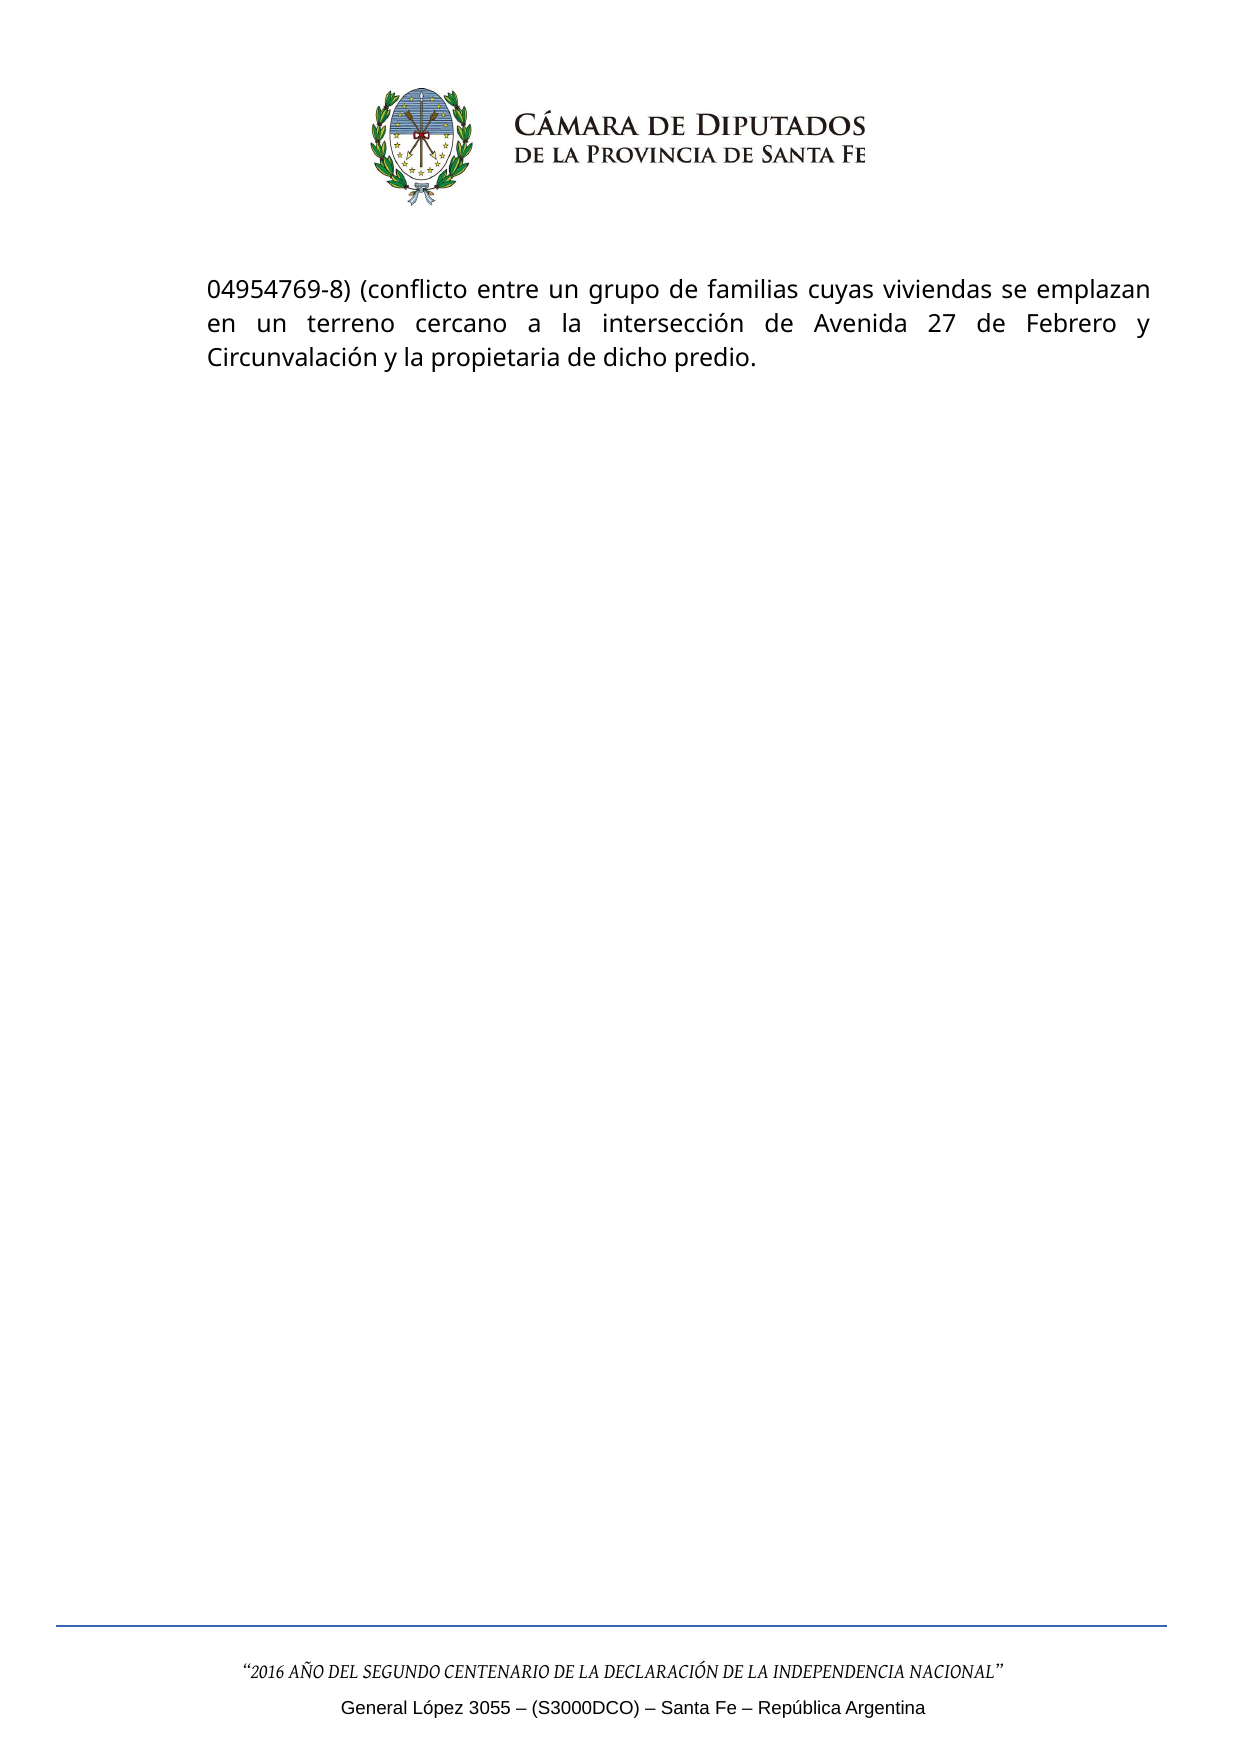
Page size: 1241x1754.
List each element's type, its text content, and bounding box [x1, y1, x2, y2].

picture [370, 88, 866, 210]
text 04954769-8) (conflicto entre un grupo de familias cuyas viviendas se emplazan en un terreno cercano a la intersección de Avenida 27 de Febrero y Circunvalación y la propietaria de dicho predio. [207, 272, 1152, 374]
